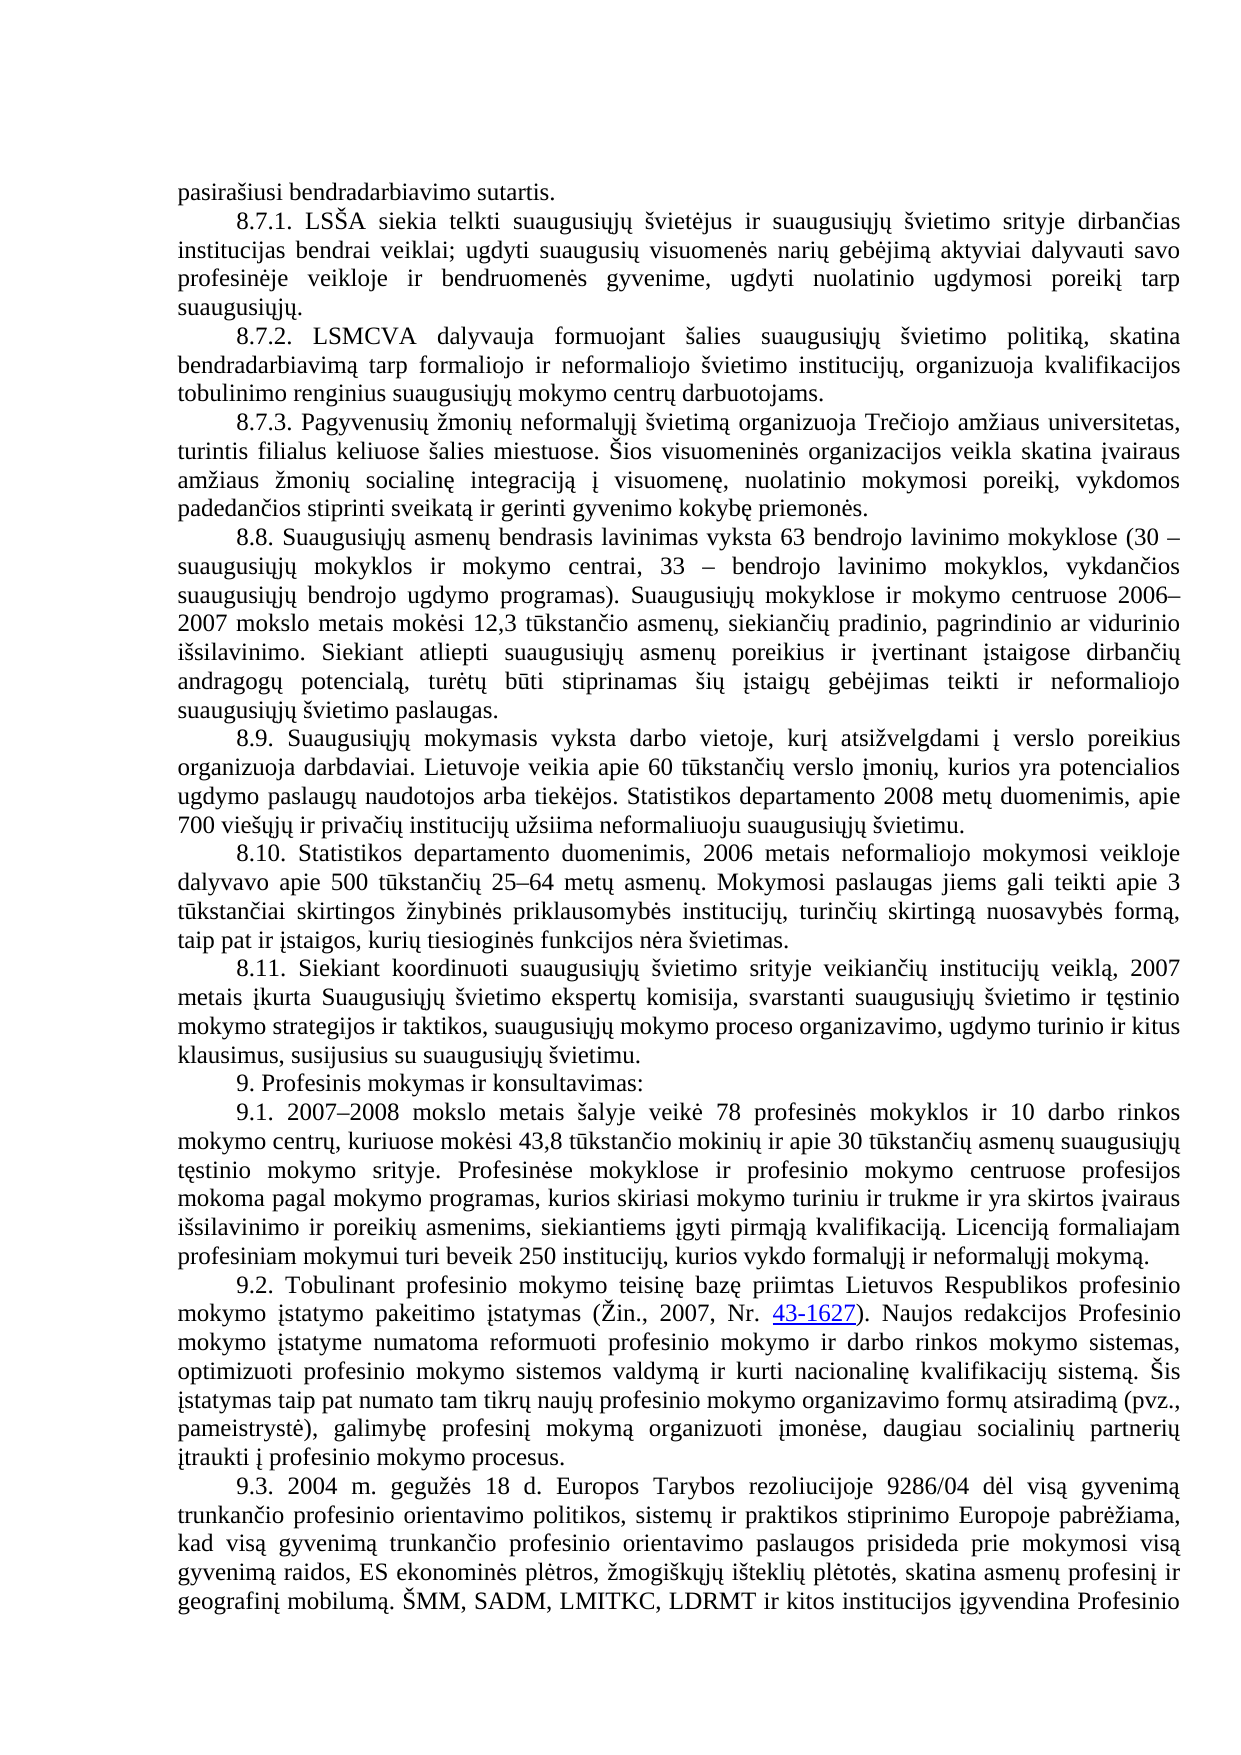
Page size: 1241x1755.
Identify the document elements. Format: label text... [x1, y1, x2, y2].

text 8.7.2. LSMCVA dalyvauja formuojant šalies suaugusiųjų švietimo politiką, skatina bendradarbiavimą tarp formaliojo ir neformaliojo švietimo institucijų, organizuoja kvalifikacijos tobulinimo renginius suaugusiųjų mokymo centrų darbuotojams. [177, 321, 1181, 407]
text 9.1. 2007–2008 mokslo metais šalyje veikė 78 profesinės mokyklos ir 10 darbo rinkos mokymo centrų, kuriuose mokėsi 43,8 tūkstančio mokinių ir apie 30 tūkstančių asmenų suaugusiųjų tęstinio mokymo srityje. Profesinėse mokyklose ir profesinio mokymo centruose profesijos mokoma pagal mokymo programas, kurios skiriasi mokymo turiniu ir trukme ir yra skirtos įvairaus išsilavinimo ir poreikių asmenims, siekiantiems įgyti pirmąją kvalifikaciją. Licenciją formaliajam profesiniam mokymui turi beveik 250 institucijų, kurios vykdo formalųjį ir neformalųjį mokymą. [177, 1097, 1181, 1270]
text 9.2. Tobulinant profesinio mokymo teisinę bazę priimtas Lietuvos Respublikos profesinio mokymo įstatymo pakeitimo įstatymas (Žin., 2007, Nr. 43-1627). Naujos redakcijos Profesinio mokymo įstatyme numatoma reformuoti profesinio mokymo ir darbo rinkos mokymo sistemas, optimizuoti profesinio mokymo sistemos valdymą ir kurti nacionalinę kvalifikacijų sistemą. Šis įstatymas taip pat numato tam tikrų naujų profesinio mokymo organizavimo formų atsiradimą (pvz., pameistrystė), galimybę profesinį mokymą organizuoti įmonėse, daugiau socialinių partnerių įtraukti į profesinio mokymo procesus. [177, 1270, 1181, 1471]
text 8.9. Suaugusiųjų mokymasis vyksta darbo vietoje, kurį atsižvelgdami į verslo poreikius organizuoja darbdaviai. Lietuvoje veikia apie 60 tūkstančių verslo įmonių, kurios yra potencialios ugdymo paslaugų naudotojos arba tiekėjos. Statistikos departamento 2008 metų duomenimis, apie 700 viešųjų ir privačių institucijų užsiima neformaliuoju suaugusiųjų švietimu. [177, 723, 1181, 838]
text 8.7.3. Pagyvenusių žmonių neformalųjį švietimą organizuoja Trečiojo amžiaus universitetas, turintis filialus keliuose šalies miestuose. Šios visuomeninės organizacijos veikla skatina įvairaus amžiaus žmonių socialinę integraciją į visuomenę, nuolatinio mokymosi poreikį, vykdomos padedančios stiprinti sveikatą ir gerinti gyvenimo kokybę priemonės. [177, 407, 1181, 522]
text 8.8. Suaugusiųjų asmenų bendrasis lavinimas vyksta 63 bendrojo lavinimo mokyklose (30 – suaugusiųjų mokyklos ir mokymo centrai, 33 – bendrojo lavinimo mokyklos, vykdančios suaugusiųjų bendrojo ugdymo programas). Suaugusiųjų mokyklose ir mokymo centruose 2006–2007 mokslo metais mokėsi 12,3 tūkstančio asmenų, siekiančių pradinio, pagrindinio ar vidurinio išsilavinimo. Siekiant atliepti suaugusiųjų asmenų poreikius ir įvertinant įstaigose dirbančių andragogų potencialą, turėtų būti stiprinamas šių įstaigų gebėjimas teikti ir neformaliojo suaugusiųjų švietimo paslaugas. [177, 522, 1181, 723]
text 8.7.1. LSŠA siekia telkti suaugusiųjų švietėjus ir suaugusiųjų švietimo srityje dirbančias institucijas bendrai veiklai; ugdyti suaugusių visuomenės narių gebėjimą aktyviai dalyvauti savo profesinėje veikloje ir bendruomenės gyvenime, ugdyti nuolatinio ugdymosi poreikį tarp suaugusiųjų. [177, 206, 1181, 321]
text pasirašiusi bendradarbiavimo sutartis. [177, 177, 1181, 206]
text 9.3. 2004 m. gegužės 18 d. Europos Tarybos rezoliucijoje 9286/04 dėl visą gyvenimą trunkančio profesinio orientavimo politikos, sistemų ir praktikos stiprinimo Europoje pabrėžiama, kad visą gyvenimą trunkančio profesinio orientavimo paslaugos prisideda prie mokymosi visą gyvenimą raidos, ES ekonominės plėtros, žmogiškųjų išteklių plėtotės, skatina asmenų profesinį ir geografinį mobilumą. ŠMM, SADM, LMITKC, LDRMT ir kitos institucijos įgyvendina Profesinio [177, 1471, 1181, 1615]
text 8.11. Siekiant koordinuoti suaugusiųjų švietimo srityje veikiančių institucijų veiklą, 2007 metais įkurta Suaugusiųjų švietimo ekspertų komisija, svarstanti suaugusiųjų švietimo ir tęstinio mokymo strategijos ir taktikos, suaugusiųjų mokymo proceso organizavimo, ugdymo turinio ir kitus klausimus, susijusius su suaugusiųjų švietimu. [177, 953, 1181, 1068]
text 9. Profesinis mokymas ir konsultavimas: [177, 1068, 1181, 1097]
text 8.10. Statistikos departamento duomenimis, 2006 metais neformaliojo mokymosi veikloje dalyvavo apie 500 tūkstančių 25–64 metų asmenų. Mokymosi paslaugas jiems gali teikti apie 3 tūkstančiai skirtingos žinybinės priklausomybės institucijų, turinčių skirtingą nuosavybės formą, taip pat ir įstaigos, kurių tiesioginės funkcijos nėra švietimas. [177, 838, 1181, 953]
